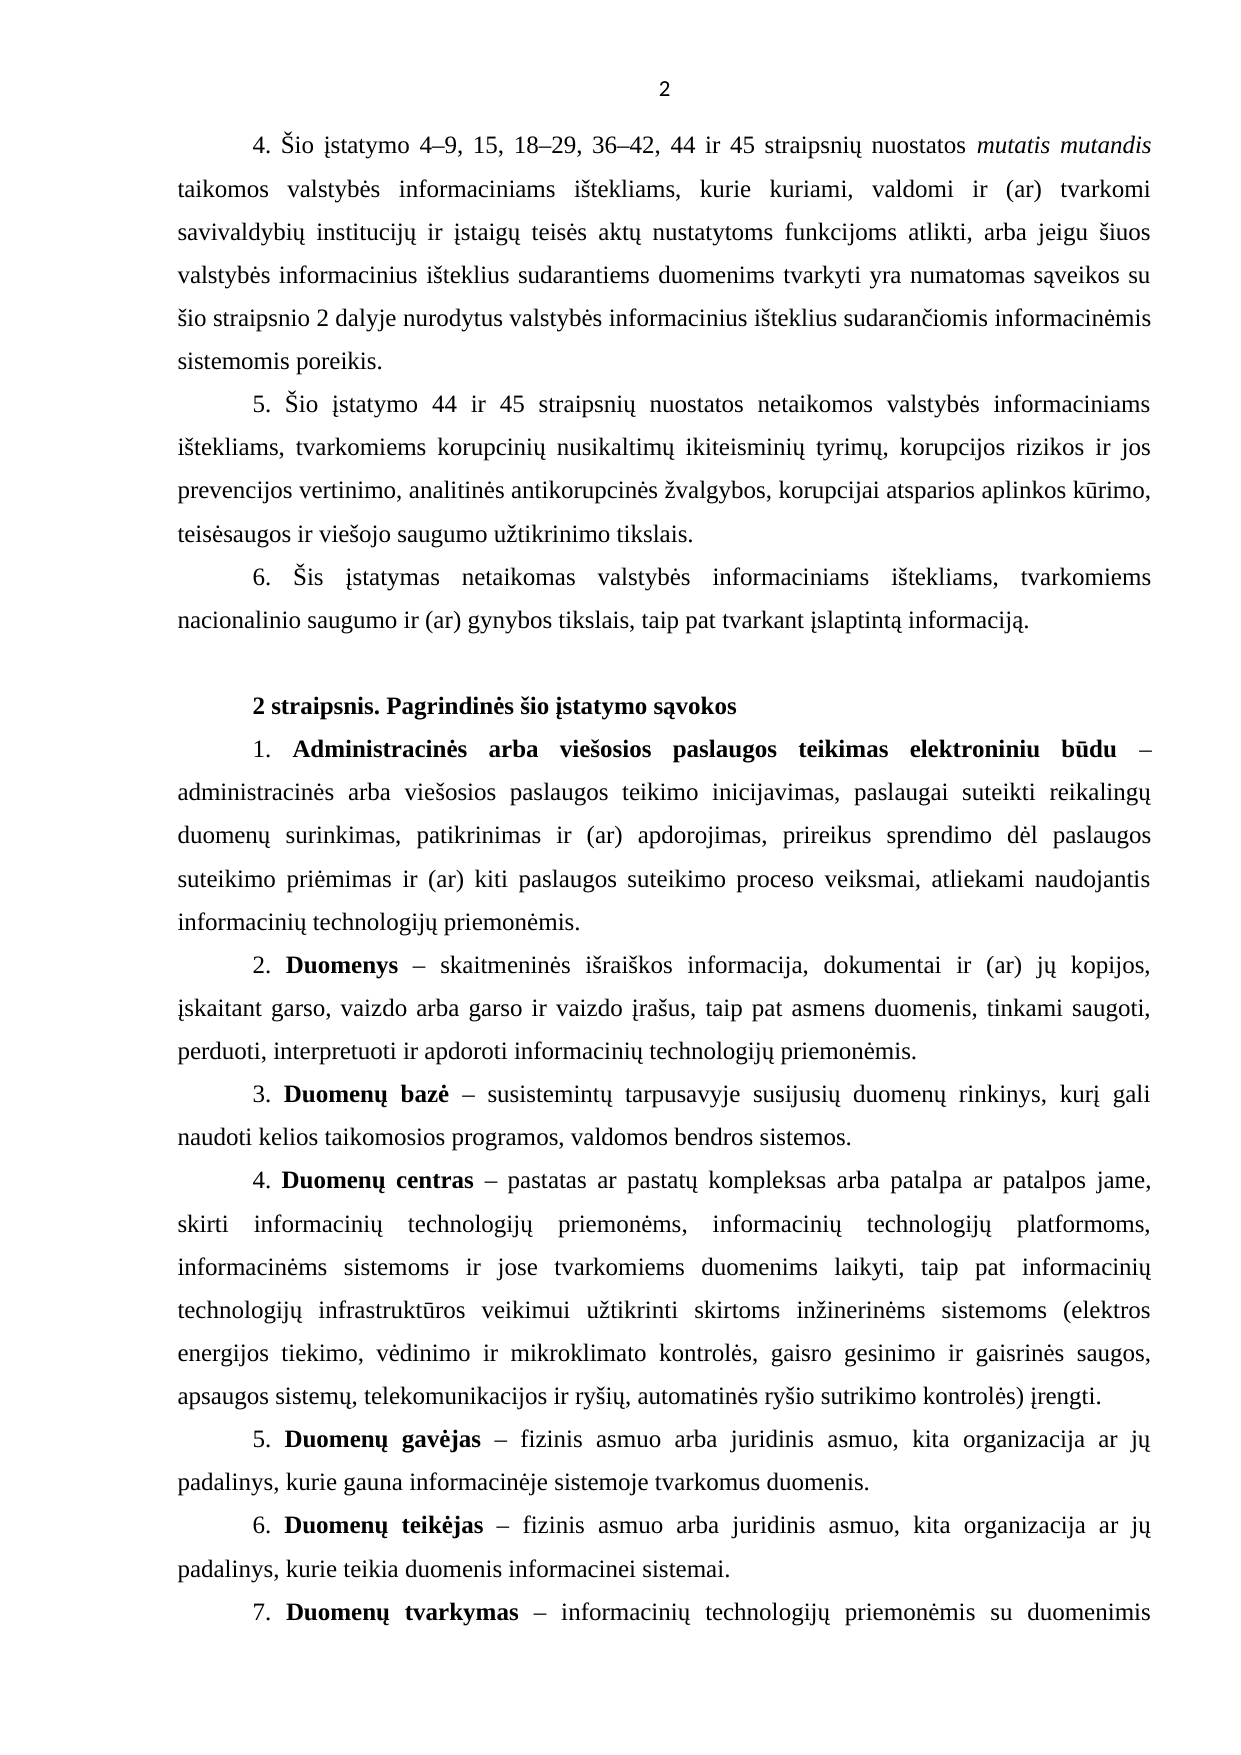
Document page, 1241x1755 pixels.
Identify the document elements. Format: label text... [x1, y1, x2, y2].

text 6. Šis įstatymas netaikomas valstybės informaciniams ištekliams, tvarkomiems nacionalinio saugumo ir (ar) gynybos tikslais, taip pat tvarkant įslaptintą informaciją. [177, 562, 1152, 634]
text 6. Duomenų teikėjas – fizinis asmuo arba juridinis asmuo, kita organizacija ar jų padalinys, kurie teikia duomenis informacinei sistemai. [177, 1511, 1152, 1582]
text 4. Duomenų centras – pastatas ar pastatų kompleksas arba patalpa ar patalpos jame, skirti informacinių technologijų priemonėms, informacinių technologijų platformoms, informacinėms sistemoms ir jose tvarkomiems duomenims laikyti, taip pat informacinių technologijų infrastruktūros veikimui užtikrinti skirtoms inžinerinėms sistemoms (elektros energijos tiekimo, vėdinimo ir mikroklimato kontrolės, gaisro gesinimo ir gaisrinės saugos, apsaugos sistemų, telekomunikacijos ir ryšių, automatinės ryšio sutrikimo kontrolės) įrengti. [177, 1166, 1152, 1410]
text 5. Duomenų gavėjas – fizinis asmuo arba juridinis asmuo, kita organizacija ar jų padalinys, kurie gauna informacinėje sistemoje tvarkomus duomenis. [177, 1424, 1152, 1496]
text 3. Duomenų bazė – susistemintų tarpusavyje susijusių duomenų rinkinys, kurį gali naudoti kelios taikomosios programos, valdomos bendros sistemos. [177, 1079, 1152, 1151]
text 1. Administracinės arba viešosios paslaugos teikimas elektroniniu būdu – administracinės arba viešosios paslaugos teikimo inicijavimas, paslaugai suteikti reikalingų duomenų surinkimas, patikrinimas ir (ar) apdorojimas, prireikus sprendimo dėl paslaugos suteikimo priėmimas ir (ar) kiti paslaugos suteikimo proceso veiksmai, atliekami naudojantis informacinių technologijų priemonėmis. [177, 734, 1152, 936]
text 2. Duomenys – skaitmeninės išraiškos informacija, dokumentai ir (ar) jų kopijos, įskaitant garso, vaizdo arba garso ir vaizdo įrašus, taip pat asmens duomenis, tinkami saugoti, perduoti, interpretuoti ir apdoroti informacinių technologijų priemonėmis. [177, 950, 1152, 1065]
text 7. Duomenų tvarkymas – informacinių technologijų priemonėmis su duomenimis [177, 1597, 1152, 1626]
text 4. Šio įstatymo 4–9, 15, 18–29, 36–42, 44 ir 45 straipsnių nuostatos mutatis mutandis taikomos valstybės informaciniams ištekliams, kurie kuriami, valdomi ir (ar) tvarkomi savivaldybių institucijų ir įstaigų teisės aktų nustatytoms funkcijoms atlikti, arba jeigu šiuos valstybės informacinius išteklius sudarantiems duomenims tvarkyti yra numatomas sąveikos su šio straipsnio 2 dalyje nurodytus valstybės informacinius išteklius sudarančiomis informacinėmis sistemomis poreikis. [177, 131, 1152, 375]
text 2 straipsnis. Pagrindinės šio įstatymo sąvokos [177, 691, 1152, 720]
text 5. Šio įstatymo 44 ir 45 straipsnių nuostatos netaikomos valstybės informaciniams ištekliams, tvarkomiems korupcinių nusikaltimų ikiteisminių tyrimų, korupcijos rizikos ir jos prevencijos vertinimo, analitinės antikorupcinės žvalgybos, korupcijai atsparios aplinkos kūrimo, teisėsaugos ir viešojo saugumo užtikrinimo tikslais. [177, 389, 1152, 547]
